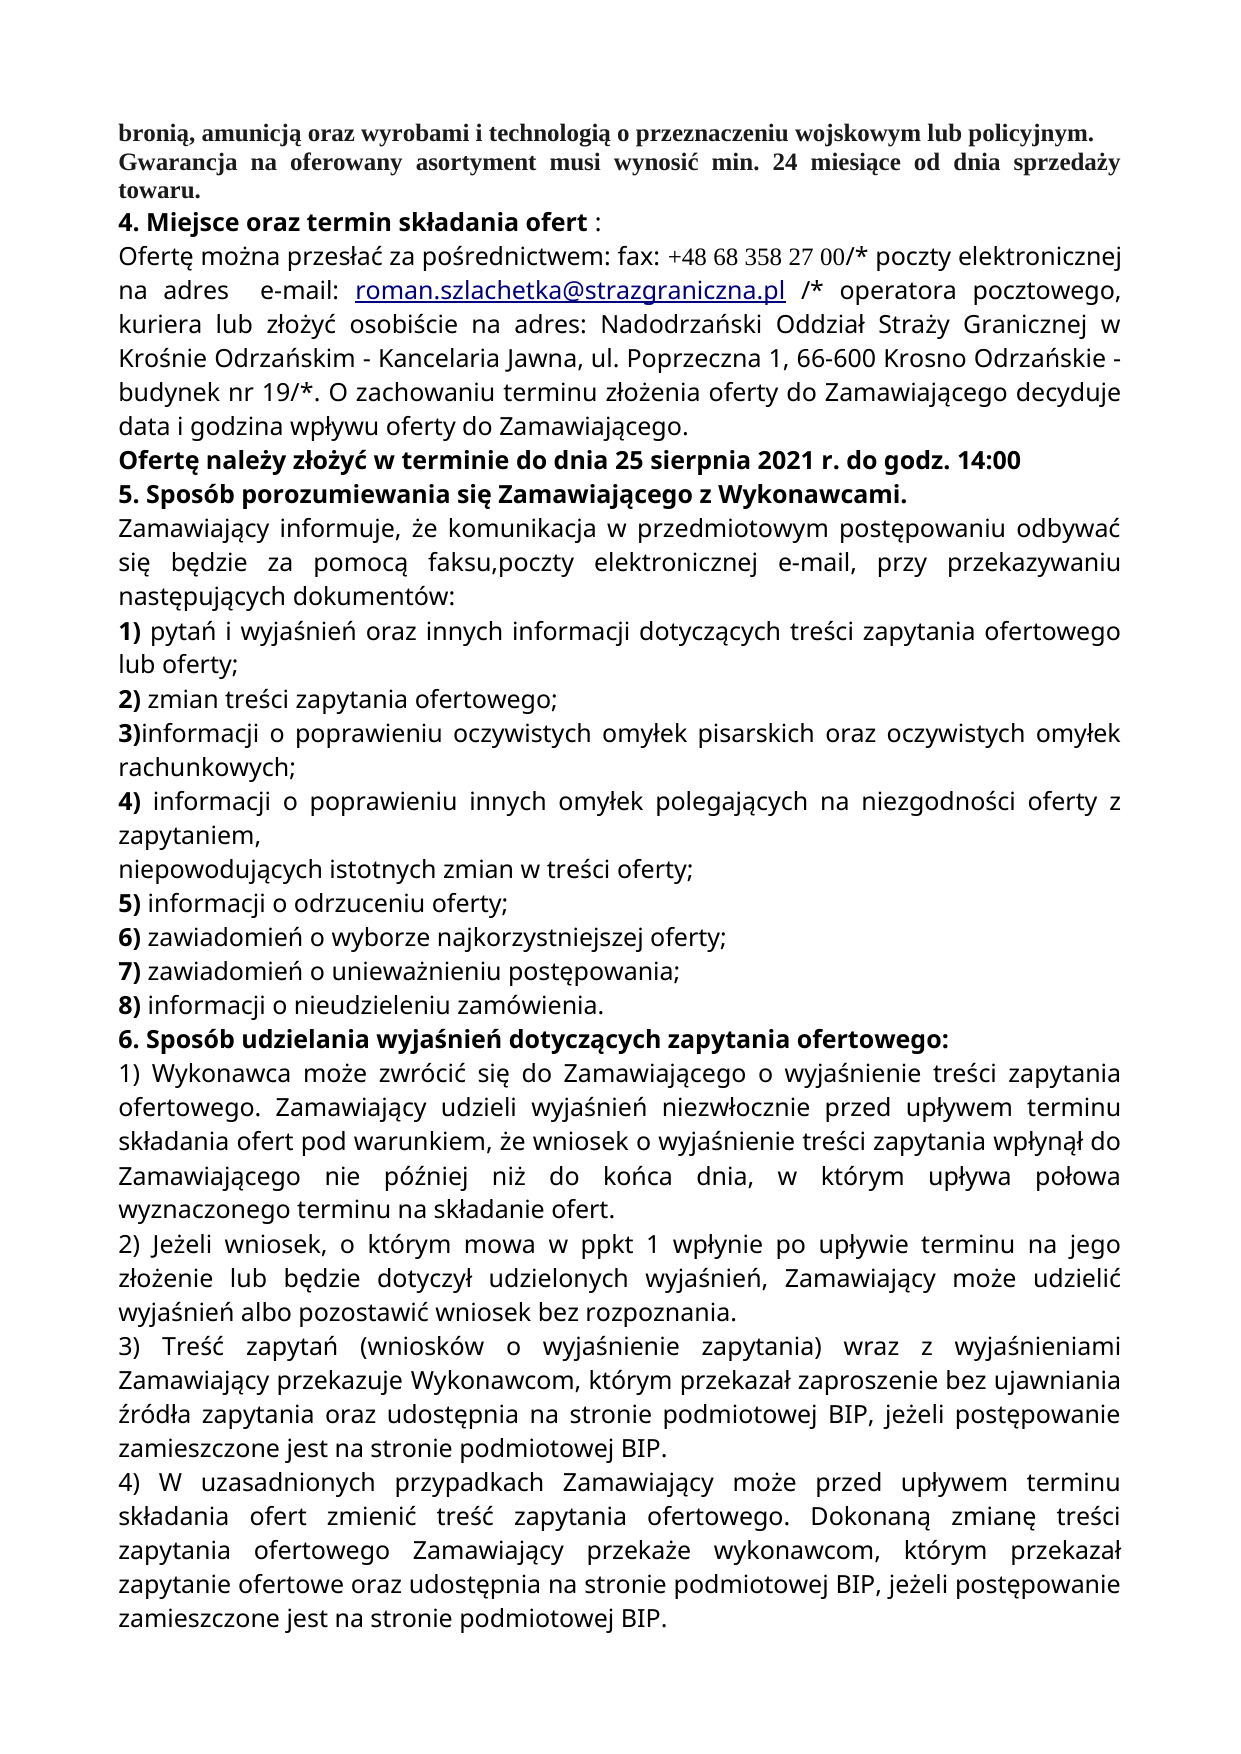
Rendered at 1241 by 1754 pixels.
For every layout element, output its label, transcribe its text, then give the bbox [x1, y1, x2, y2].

text 1) pytań i wyjaśnień oraz innych informacji dotyczących treści zapytania ofertowego lub oferty; [118, 613, 1122, 681]
text 3)informacji o poprawieniu oczywistych omyłek pisarskich oraz oczywistych omyłek rachunkowych; [118, 715, 1122, 783]
text 2) Jeżeli wniosek, o którym mowa w ppkt 1 wpłynie po upływie terminu na jego złożenie lub będzie dotyczył udzielonych wyjaśnień, Zamawiający może udzielić wyjaśnień albo pozostawić wniosek bez rozpoznania. [118, 1226, 1122, 1328]
text 6. Sposób udzielania wyjaśnień dotyczących zapytania ofertowego: [118, 1022, 1122, 1056]
text Gwarancja na oferowany asortyment musi wynosić min. 24 miesiące od dnia sprzedaży towaru. [118, 147, 1122, 204]
text 2) zmian treści zapytania ofertowego; [118, 681, 1122, 715]
text 7) zawiadomień o unieważnieniu postępowania; [118, 954, 1122, 988]
text 5) informacji o odrzuceniu oferty; [118, 886, 1122, 920]
text 5. Sposób porozumiewania się Zamawiającego z Wykonawcami. [118, 477, 1122, 511]
text 1) Wykonawca może zwrócić się do Zamawiającego o wyjaśnienie treści zapytania ofertowego. Zamawiający udzieli wyjaśnień niezwłocznie przed upływem terminu składania ofert pod warunkiem, że wniosek o wyjaśnienie treści zapytania wpłynął do Zamawiającego nie później niż do końca dnia, w którym upływa połowa wyznaczonego terminu na składanie ofert. [118, 1056, 1122, 1226]
text niepowodujących istotnych zmian w treści oferty; [118, 852, 1122, 886]
text 8) informacji o nieudzieleniu zamówienia. [118, 988, 1122, 1022]
text Ofertę można przesłać za pośrednictwem: fax: +48 68 358 27 00/* poczty elektronicznej na adres e-mail: roman.szlachetka@strazgraniczna.pl /* operatora pocztowego, kuriera lub złożyć osobiście na adres: Nadodrzański Oddział Straży Granicznej w Krośnie Odrzańskim - Kancelaria Jawna, ul. Poprzeczna 1, 66-600 Krosno Odrzańskie - budynek nr 19/*. O zachowaniu terminu złożenia oferty do Zamawiającego decyduje data i godzina wpływu oferty do Zamawiającego. [118, 238, 1122, 443]
text 4. Miejsce oraz termin składania ofert : [118, 204, 1122, 238]
text bronią, amunicją oraz wyrobami i technologią o przeznaczeniu wojskowym lub policyjnym. [118, 118, 1122, 147]
text 3) Treść zapytań (wniosków o wyjaśnienie zapytania) wraz z wyjaśnieniami Zamawiający przekazuje Wykonawcom, którym przekazał zaproszenie bez ujawniania źródła zapytania oraz udostępnia na stronie podmiotowej BIP, jeżeli postępowanie zamieszczone jest na stronie podmiotowej BIP. [118, 1328, 1122, 1465]
text Ofertę należy złożyć w terminie do dnia 25 sierpnia 2021 r. do godz. 14:00 [118, 443, 1122, 477]
text 6) zawiadomień o wyborze najkorzystniejszej oferty; [118, 920, 1122, 954]
text Zamawiający informuje, że komunikacja w przedmiotowym postępowaniu odbywać się będzie za pomocą faksu,poczty elektronicznej e-mail, przy przekazywaniu następujących dokumentów: [118, 511, 1122, 613]
text 4) W uzasadnionych przypadkach Zamawiający może przed upływem terminu składania ofert zmienić treść zapytania ofertowego. Dokonaną zmianę treści zapytania ofertowego Zamawiający przekaże wykonawcom, którym przekazał zapytanie ofertowe oraz udostępnia na stronie podmiotowej BIP, jeżeli postępowanie zamieszczone jest na stronie podmiotowej BIP. [118, 1465, 1122, 1635]
text 4) informacji o poprawieniu innych omyłek polegających na niezgodności oferty z zapytaniem, [118, 783, 1122, 852]
